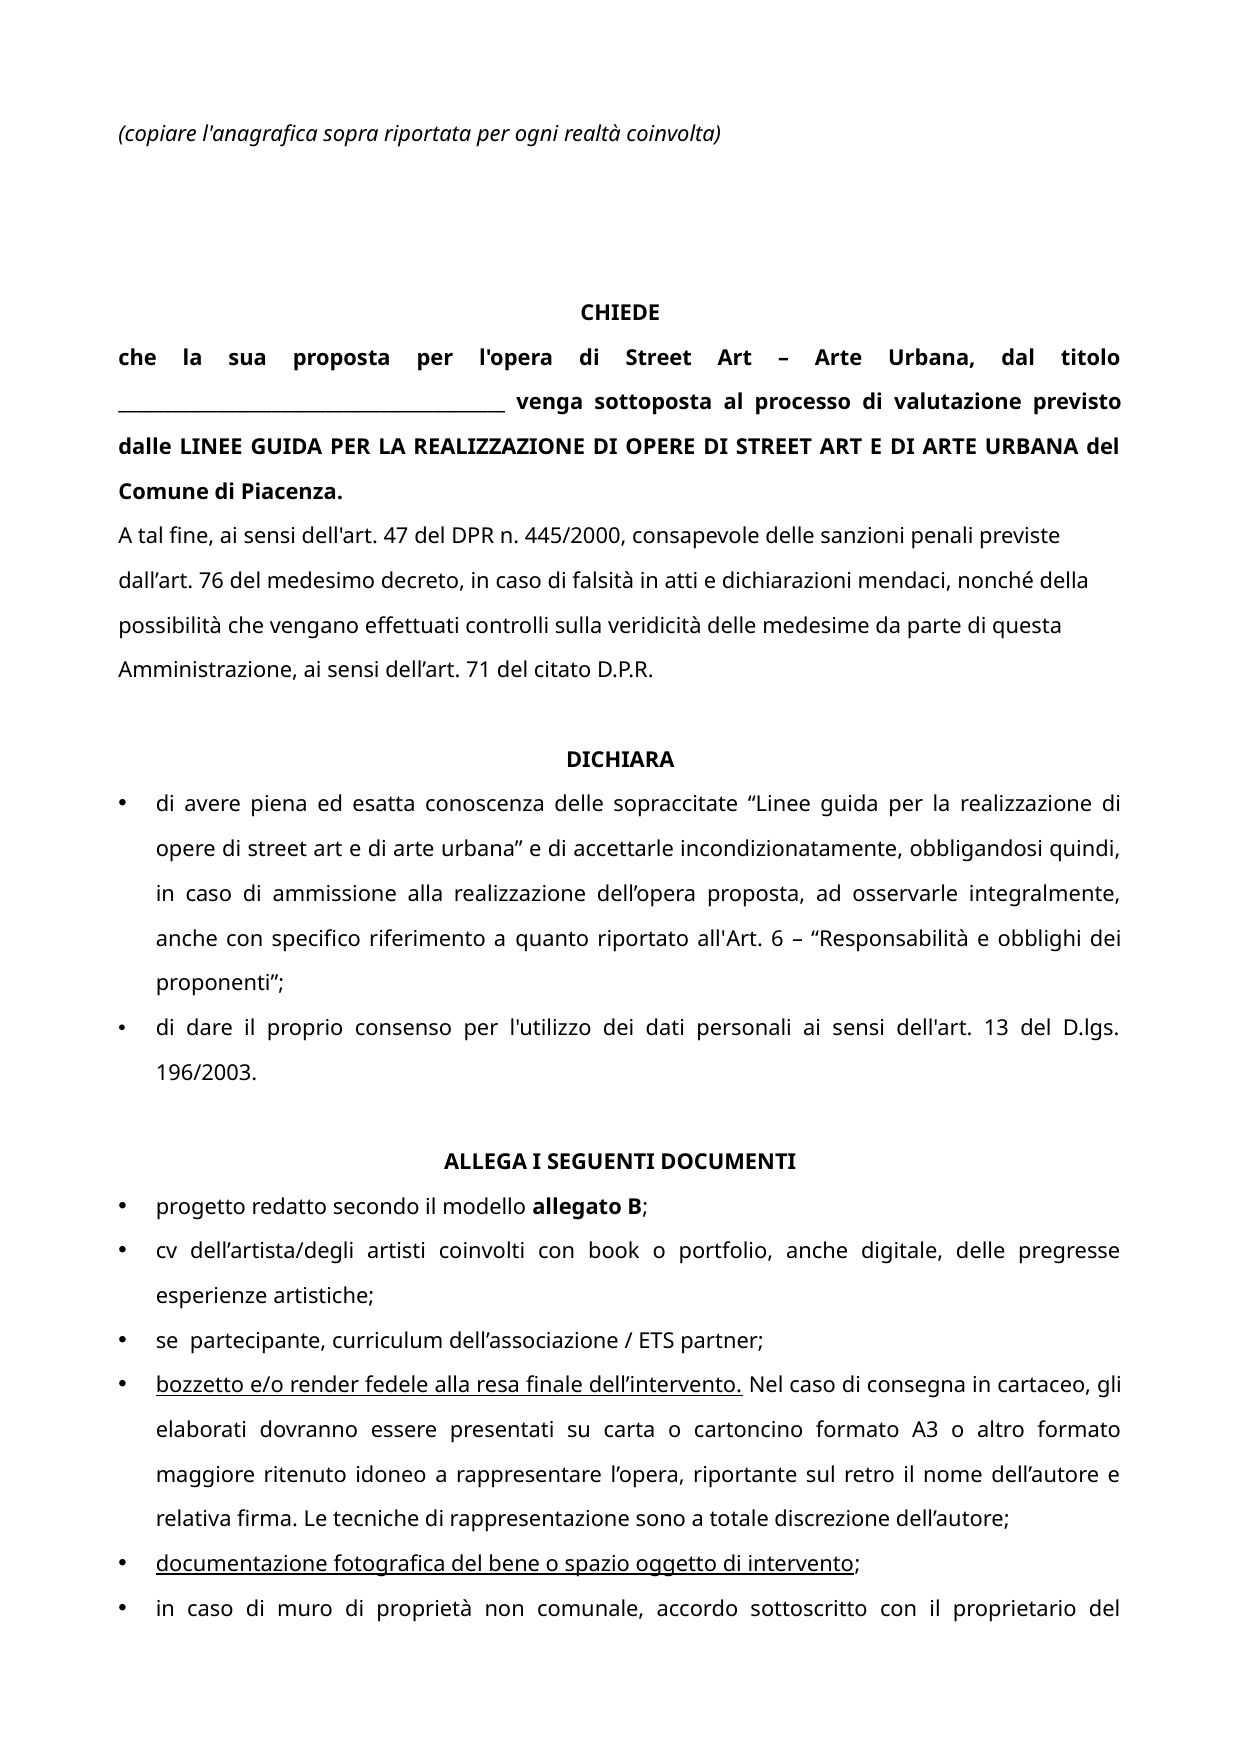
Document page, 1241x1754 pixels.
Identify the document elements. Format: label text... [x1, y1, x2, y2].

text che la sua proposta per l'opera di Street Art – Arte Urbana, dal titolo ___________________________________________ venga sottoposta al processo di valutazione previsto dalle LINEE GUIDA PER LA REALIZZAZIONE DI OPERE DI STREET ART E DI ARTE URBANA del Comune di Piacenza. [118, 342, 1122, 505]
text (copiare l'anagrafica sopra riportata per ogni realtà coinvolta) [118, 118, 1122, 193]
text CHIEDE [118, 297, 1122, 327]
list documentazione fotografica del bene o spazio oggetto di intervento; [118, 1548, 1122, 1578]
text DICHIARA [118, 744, 1122, 773]
text A tal fine, ai sensi dell'art. 47 del DPR n. 445/2000, consapevole delle sanzioni penali previste dall’art. 76 del medesimo decreto, in caso di falsità in atti e dichiarazioni mendaci, nonché della possibilità che vengano effettuati controlli sulla veridicità delle medesime da parte di questa Amministrazione, ai sensi dell’art. 71 del citato D.P.R. [118, 520, 1122, 729]
list bozzetto e/o render fedele alla resa finale dell’intervento. Nel caso di consegna in cartaceo, gli elaborati dovranno essere presentati su carta o cartoncino formato A3 o altro formato maggiore ritenuto idoneo a rappresentare l’opera, riportante sul retro il nome dell’autore e relativa firma. Le tecniche di rappresentazione sono a totale discrezione dell’autore; [118, 1369, 1122, 1533]
list se partecipante, curriculum dell’associazione / ETS partner; [118, 1325, 1122, 1354]
list di dare il proprio consenso per l'utilizzo dei dati personali ai sensi dell'art. 13 del D.lgs. 196/2003. [118, 1012, 1122, 1086]
list cv dell’artista/degli artisti coinvolti con book o portfolio, anche digitale, delle pregresse esperienze artistiche; [118, 1235, 1122, 1310]
list in caso di muro di proprietà non comunale, accordo sottoscritto con il proprietario del [118, 1593, 1122, 1623]
list di avere piena ed esatta conoscenza delle sopraccitate “Linee guida per la realizzazione di opere di street art e di arte urbana” e di accettarle incondizionatamente, obbligandosi quindi, in caso di ammissione alla realizzazione dell’opera proposta, ad osservarle integralmente, anche con specifico riferimento a quanto riportato all'Art. 6 – “Responsabilità e obblighi dei proponenti”; [118, 788, 1122, 997]
text ALLEGA I SEGUENTI DOCUMENTI [118, 1146, 1122, 1176]
list progetto redatto secondo il modello allegato B; [118, 1191, 1122, 1220]
